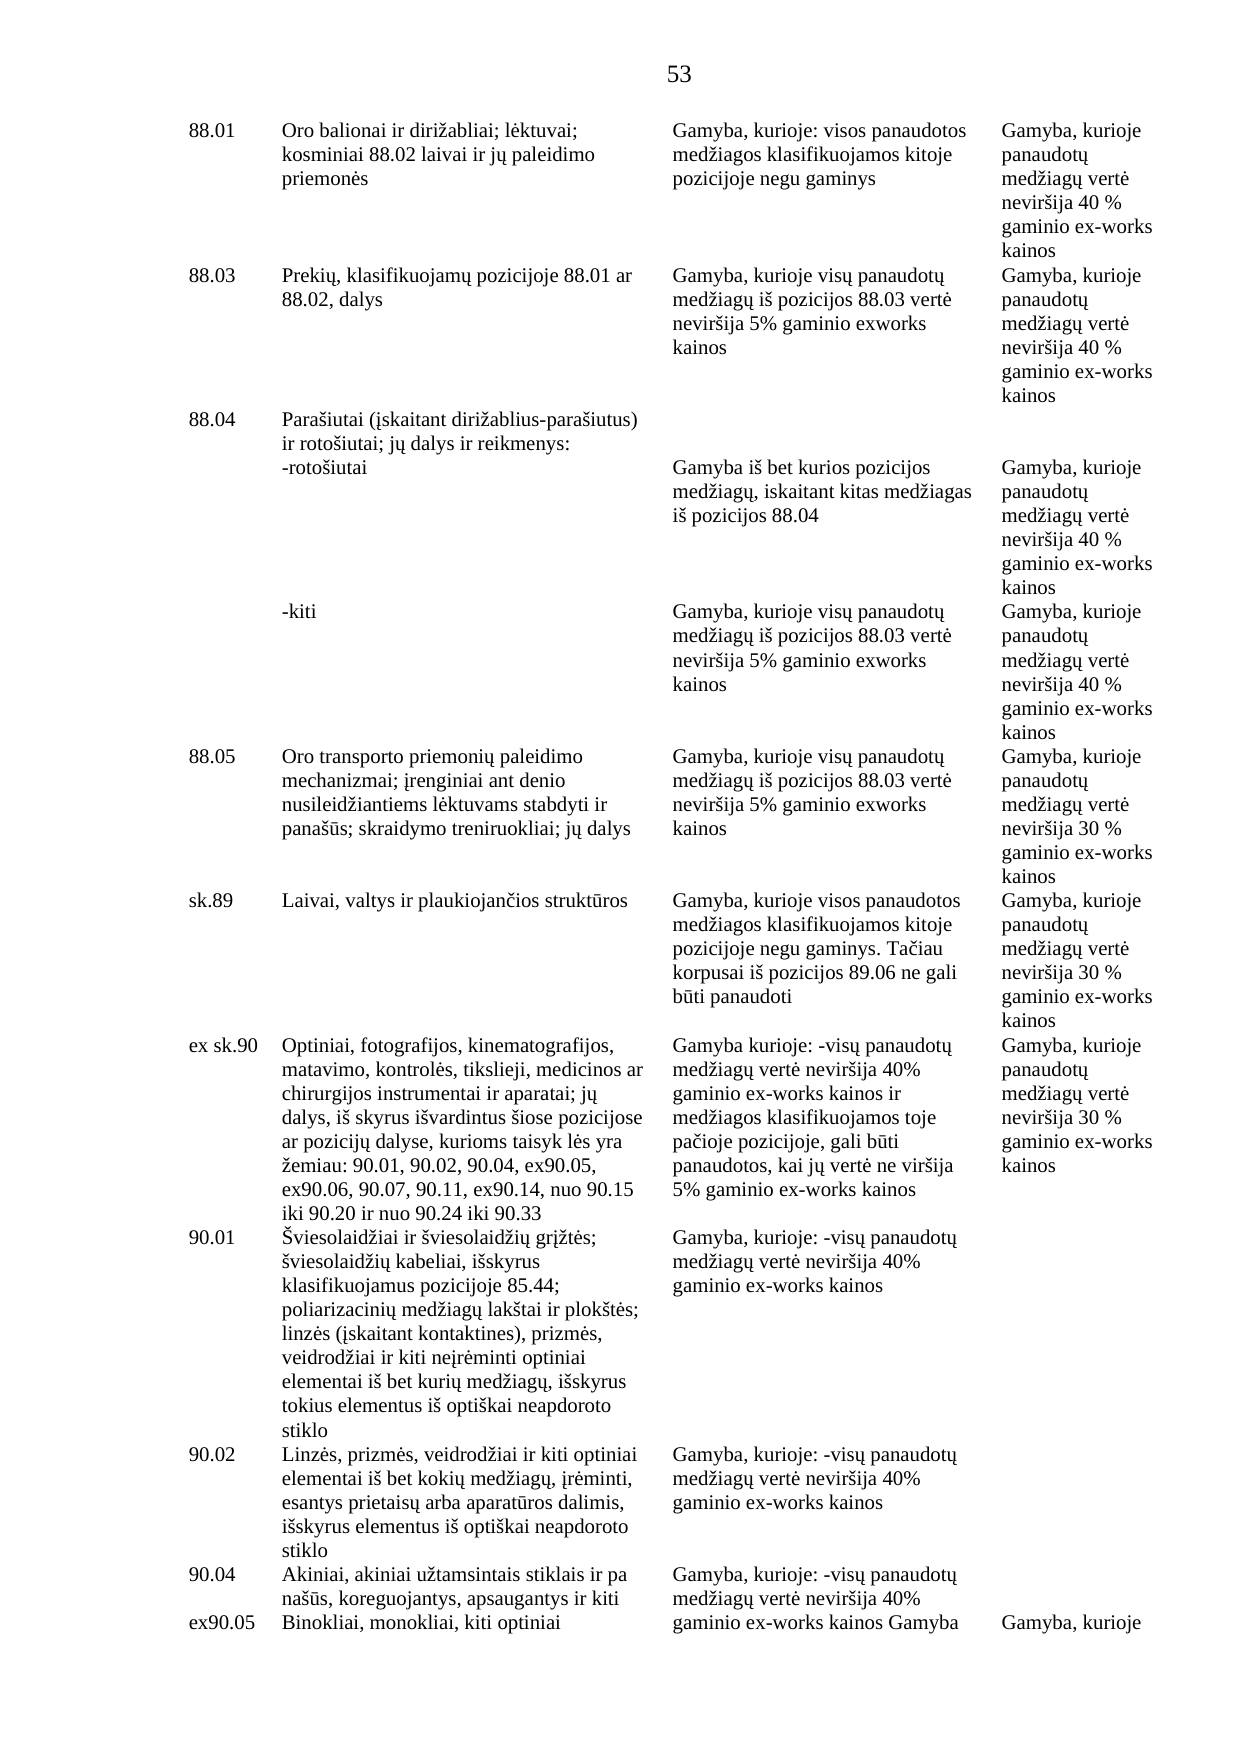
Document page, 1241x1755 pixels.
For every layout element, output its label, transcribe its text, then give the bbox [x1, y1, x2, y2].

table_cell [990, 1442, 1181, 1562]
table_cell 88.01 [177, 118, 270, 262]
table_cell Gamyba, kurioje: visos panaudotos medžiagos klasifikuojamos kitoje pozicijoje negu gaminys [661, 118, 990, 262]
table_cell ex sk.90 [177, 1033, 270, 1225]
table_cell -rotošiutai [270, 455, 661, 599]
table_cell 90.02 [177, 1442, 270, 1562]
table_cell 88.05 [177, 744, 270, 888]
table_cell [990, 1225, 1181, 1442]
table_cell Linzės, prizmės, veidrodžiai ir kiti optiniai elementai iš bet kokių medžiagų, įrėminti, esantys prietaisų arba aparatūros dalimis, išskyrus elementus iš optiškai neapdoroto stiklo [270, 1442, 661, 1562]
table_cell Šviesolaidžiai ir šviesolaidžių grįžtės; šviesolaidžių kabeliai, išskyrus klasifikuojamus pozicijoje 85.44; poliarizacinių medžiagų lakštai ir plokštės; linzės (įskaitant kontaktines), prizmės, veidrodžiai ir kiti neįrėminti optiniai elementai iš bet kurių medžiagų, išskyrus tokius elementus iš optiškai neapdoroto stiklo [270, 1225, 661, 1442]
table_cell [177, 455, 270, 599]
table_cell Gamyba, kurioje visų panaudotų medžiagų iš pozicijos 88.03 vertė neviršija 5% gaminio exworks kainos [661, 744, 990, 888]
table_cell Gamyba, kurioje: -visų panaudotų medžiagų vertė neviršija 40% gaminio ex-works kainos [661, 1442, 990, 1562]
table_cell Prekių, klasifikuojamų pozicijoje 88.01 ar 88.02, dalys [270, 263, 661, 407]
table_cell 90.04 [177, 1562, 270, 1610]
table_cell Gamyba iš bet kurios pozicijos medžiagų, iskaitant kitas medžiagas iš pozicijos 88.04 [661, 455, 990, 599]
table_cell [990, 407, 1181, 455]
table_cell Parašiutai (įskaitant dirižablius-parašiutus) ir rotošiutai; jų dalys ir reikmenys: [270, 407, 661, 455]
table_cell Akiniai, akiniai užtamsintais stiklais ir pa našūs, koreguojantys, apsaugantys ir kiti [270, 1562, 661, 1610]
table_cell [990, 1562, 1181, 1610]
table_cell Oro transporto priemonių paleidimo mechanizmai; įrenginiai ant denio nusileidžiantiems lėktuvams stabdyti ir panašūs; skraidymo treniruokliai; jų dalys [270, 744, 661, 888]
table_cell Gamyba, kurioje panaudotų medžiagų vertė neviršija 30 % gaminio ex-works kainos [990, 888, 1181, 1032]
table_cell -kiti [270, 599, 661, 744]
table_cell Optiniai, fotografijos, kinematografijos, matavimo, kontrolės, tikslieji, medicinos ar chirurgijos instrumentai ir aparatai; jų dalys, iš skyrus išvardintus šiose pozicijose ar pozicijų dalyse, kurioms taisyk lės yra žemiau: 90.01, 90.02, 90.04, ex90.05, ex90.06, 90.07, 90.11, ex90.14, nuo 90.15 iki 90.20 ir nuo 90.24 iki 90.33 [270, 1033, 661, 1225]
table_cell Gamyba, kurioje visų panaudotų medžiagų iš pozicijos 88.03 vertė neviršija 5% gaminio exworks kainos [661, 599, 990, 744]
table_cell 88.04 [177, 407, 270, 455]
table_cell Gamyba, kurioje panaudotų medžiagų vertė neviršija 40 % gaminio ex-works kainos [990, 263, 1181, 407]
table_cell 90.01 [177, 1225, 270, 1442]
table_cell Gamyba, kurioje panaudotų medžiagų vertė neviršija 40 % gaminio ex-works kainos [990, 455, 1181, 599]
table_cell 88.03 [177, 263, 270, 407]
table_cell Gamyba, kurioje: -visų panaudotų medžiagų vertė neviršija 40% gaminio ex-works kainos [661, 1225, 990, 1442]
table_cell [661, 407, 990, 455]
table_cell [177, 599, 270, 744]
table_cell Gamyba, kurioje panaudotų medžiagų vertė neviršija 40 % gaminio ex-works kainos [990, 599, 1181, 744]
table_cell sk.89 [177, 888, 270, 1032]
table_cell Gamyba, kurioje panaudotų medžiagų vertė neviršija 40 % gaminio ex-works kainos [990, 118, 1181, 262]
table_cell gaminio ex-works kainos Gamyba [661, 1610, 990, 1634]
table_cell ex90.05 [177, 1610, 270, 1634]
table_cell Gamyba, kurioje visų panaudotų medžiagų iš pozicijos 88.03 vertė neviršija 5% gaminio exworks kainos [661, 263, 990, 407]
table_cell Gamyba, kurioje: -visų panaudotų medžiagų vertė neviršija 40% [661, 1562, 990, 1610]
table_cell Gamyba, kurioje panaudotų medžiagų vertė neviršija 30 % gaminio ex-works kainos [990, 744, 1181, 888]
table_cell Gamyba, kurioje panaudotų medžiagų vertė neviršija 30 % gaminio ex-works kainos [990, 1033, 1181, 1225]
table_cell Gamyba kurioje: -visų panaudotų medžiagų vertė neviršija 40% gaminio ex-works kainos ir medžiagos klasifikuojamos toje pačioje pozicijoje, gali būti panaudotos, kai jų vertė ne viršija 5% gaminio ex-works kainos [661, 1033, 990, 1225]
table_cell Gamyba, kurioje [990, 1610, 1181, 1634]
table_cell Gamyba, kurioje visos panaudotos medžiagos klasifikuojamos kitoje pozicijoje negu gaminys. Tačiau korpusai iš pozicijos 89.06 ne gali būti panaudoti [661, 888, 990, 1032]
table_cell Binokliai, monokliai, kiti optiniai [270, 1610, 661, 1634]
table_cell Laivai, valtys ir plaukiojančios struktūros [270, 888, 661, 1032]
table_cell Oro balionai ir dirižabliai; lėktuvai; kosminiai 88.02 laivai ir jų paleidimo priemonės [270, 118, 661, 262]
